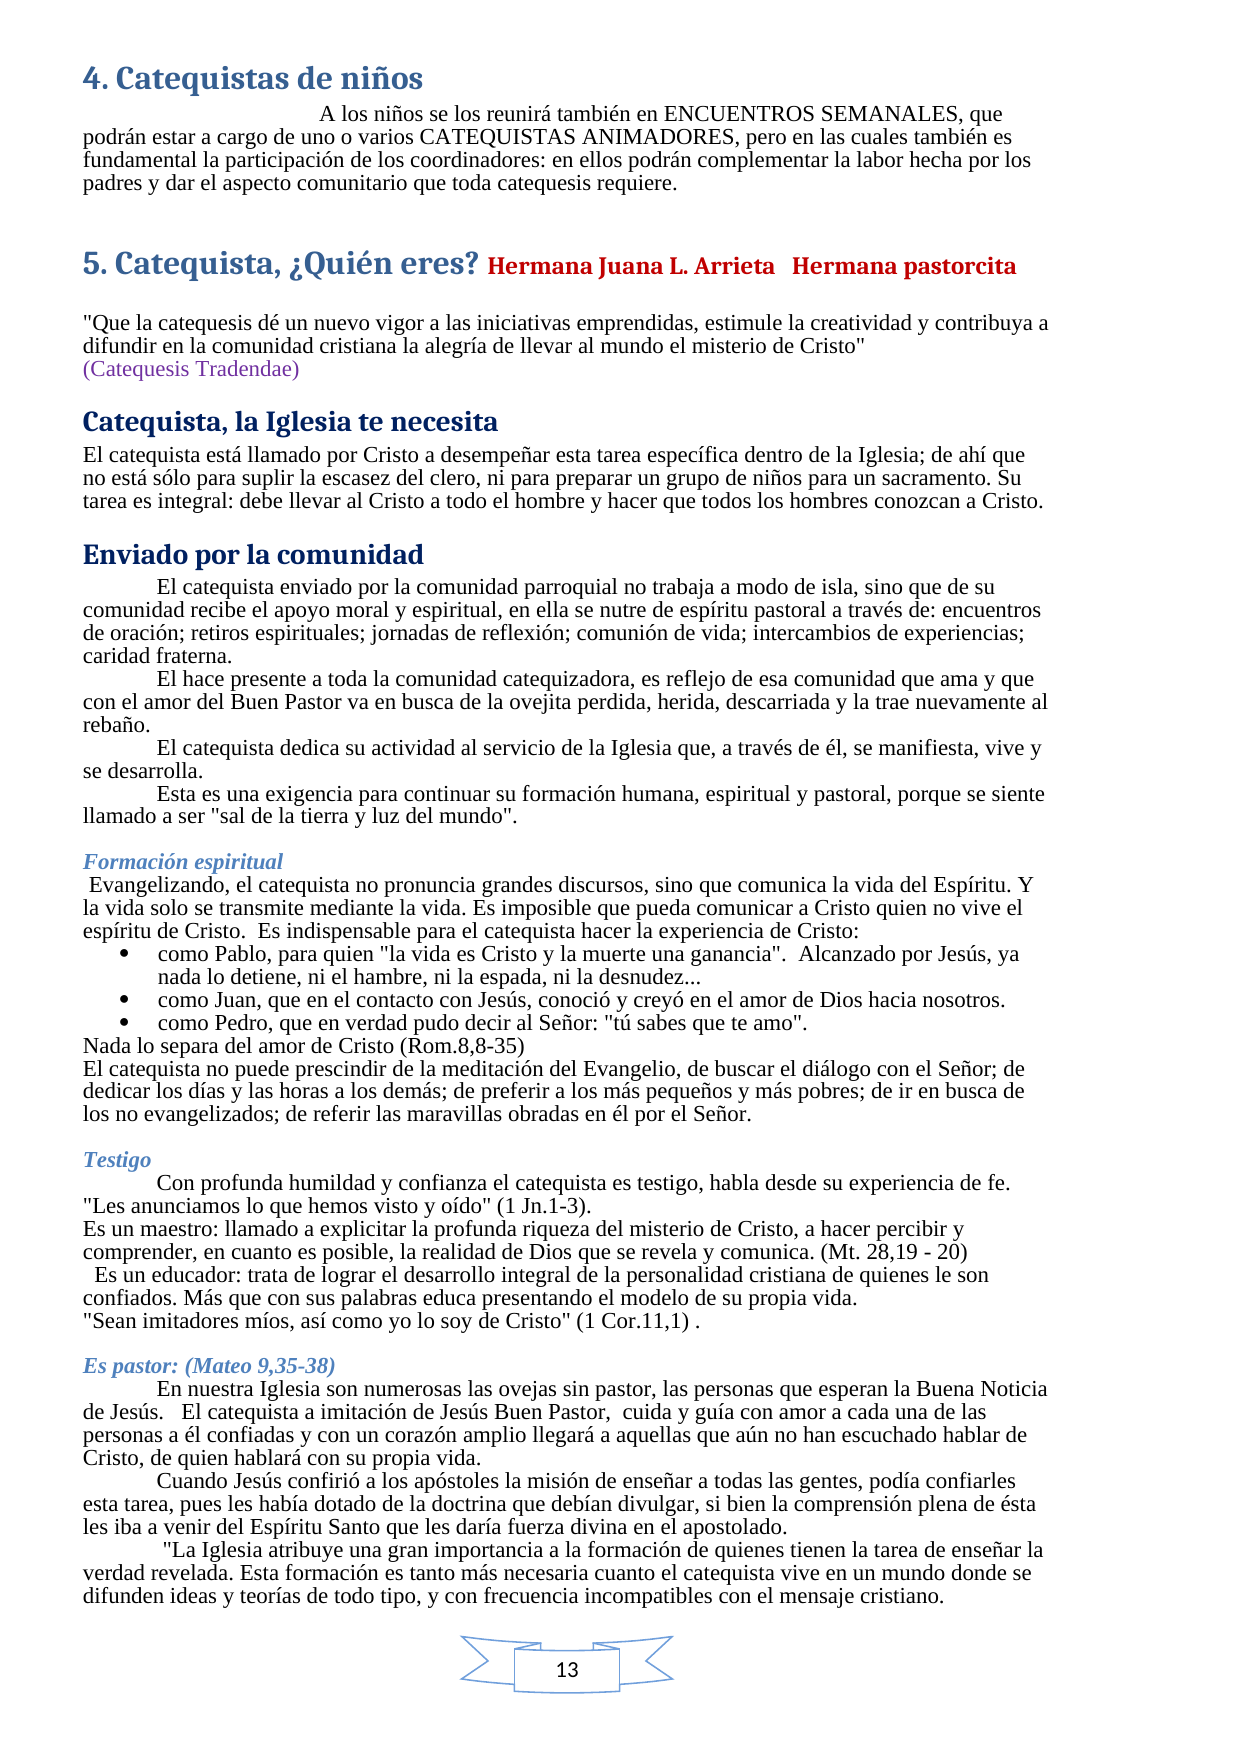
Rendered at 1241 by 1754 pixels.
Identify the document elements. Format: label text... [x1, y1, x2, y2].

subtitle Enviado por la comunidad [83, 538, 1051, 571]
text "La Iglesia atribuye una gran importancia a la formación de quienes tienen la tarea de enseñar la verdad revelada. Esta formación es tanto más necesaria cuanto el catequista vive en un mundo donde se difunden ideas y teorías de todo tipo, y con frecuencia incompatibles con el mensaje cristiano. [83, 1539, 1051, 1608]
text Cuando Jesús confirió a los apóstoles la misión de enseñar a todas las gentes, podía confiarles esta tarea, pues les había dotado de la doctrina que debían divulgar, si bien la comprensión plena de ésta les iba a venir del Espíritu Santo que les daría fuerza divina en el apostolado. [83, 1470, 1051, 1539]
text El hace presente a toda la comunidad catequizadora, es reflejo de esa comunidad que ama y que con el amor del Buen Pastor va en busca de la ovejita perdida, herida, descarriada y la trae nuevamente al rebaño. [83, 668, 1051, 737]
text Testigo [83, 1149, 1051, 1172]
text Formación espiritual [83, 851, 1051, 874]
subtitle 5. Catequista, ¿Quién eres? Hermana Juana L. Arrieta Hermana pastorcita [83, 245, 1051, 283]
text "Les anunciamos lo que hemos visto y oído" (1 Jn.1-3). [83, 1195, 1051, 1218]
text Es un educador: trata de lograr el desarrollo integral de la personalidad cristiana de quienes le son [83, 1264, 1051, 1287]
text El catequista enviado por la comunidad parroquial no trabaja a modo de isla, sino que de su comunidad recibe el apoyo moral y espiritual, en ella se nutre de espíritu pastoral a través de: encuentros de oración; retiros espirituales; jornadas de reflexión; comunión de vida; intercambios de experiencias; caridad fraterna. [83, 576, 1051, 668]
text confiados. Más que con sus palabras educa presentando el modelo de su propia vida. [83, 1287, 1051, 1310]
text Con profunda humildad y confianza el catequista es testigo, habla desde su experiencia de fe. [83, 1172, 1051, 1195]
text Es pastor: (Mateo 9,35-38) [83, 1356, 1051, 1378]
text A los niños se los reunirá también en ENCUENTROS SEMANALES, que podrán estar a cargo de uno o varios CATEQUISTAS ANIMADORES, pero en las cuales también es fundamental la participación de los coordinadores: en ellos podrán complementar la labor hecha por los padres y dar el aspecto comunitario que toda catequesis requiere. [83, 103, 1051, 195]
text El catequista está llamado por Cristo a desempeñar esta tarea específica dentro de la Iglesia; de ahí que no está sólo para suplir la escasez del clero, ni para preparar un grupo de niños para un sacramento. Su tarea es integral: debe llevar al Cristo a todo el hombre y hacer que todos los hombres conozcan a Cristo. [83, 444, 1051, 513]
subtitle 4. Catequistas de niños [83, 59, 1051, 97]
text El catequista no puede prescindir de la meditación del Evangelio, de buscar el diálogo con el Señor; de dedicar los días y las horas a los demás; de preferir a los más pequeños y más pobres; de ir en busca de los no evangelizados; de referir las maravillas obradas en él por el Señor. [83, 1058, 1051, 1126]
list como Juan, que en el contacto con Jesús, conoció y creyó en el amor de Dios hacia nosotros. [120, 989, 1051, 1012]
text El catequista dedica su actividad al servicio de la Iglesia que, a través de él, se manifiesta, vive y se desarrolla. [83, 737, 1051, 783]
text Esta es una exigencia para continuar su formación humana, espiritual y pastoral, porque se siente llamado a ser "sal de la tierra y luz del mundo". [83, 783, 1051, 828]
text "Que la catequesis dé un nuevo vigor a las iniciativas emprendidas, estimule la creatividad y contribuya a difundir en la comunidad cristiana la alegría de llevar al mundo el misterio de Cristo" [83, 289, 1051, 358]
text (Catequesis Tradendae) [83, 358, 1051, 381]
text Nada lo separa del amor de Cristo (Rom.8,8-35) [83, 1035, 1051, 1058]
text "Sean imitadores míos, así como yo lo soy de Cristo" (1 Cor.11,1) . [83, 1310, 1051, 1333]
list como Pablo, para quien "la vida es Cristo y la muerte una ganancia". Alcanzado por Jesús, ya nada lo detiene, ni el hambre, ni la espada, ni la desnudez... [120, 943, 1051, 989]
text Evangelizando, el catequista no pronuncia grandes discursos, sino que comunica la vida del Espíritu. Y la vida solo se transmite mediante la vida. Es imposible que pueda comunicar a Cristo quien no vive el espíritu de Cristo. Es indispensable para el catequista hacer la experiencia de Cristo: [83, 874, 1051, 943]
text Es un maestro: llamado a explicitar la profunda riqueza del misterio de Cristo, a hacer percibir y comprender, en cuanto es posible, la realidad de Dios que se revela y comunica. (Mt. 28,19 - 20) [83, 1218, 1051, 1264]
text En nuestra Iglesia son numerosas las ovejas sin pastor, las personas que esperan la Buena Noticia de Jesús. El catequista a imitación de Jesús Buen Pastor, cuida y guía con amor a cada una de las personas a él confiadas y con un corazón amplio llegará a aquellas que aún no han escuchado hablar de Cristo, de quien hablará con su propia vida. [83, 1378, 1051, 1470]
list como Pedro, que en verdad pudo decir al Señor: "tú sabes que te amo". [120, 1012, 1051, 1035]
subtitle Catequista, la Iglesia te necesita [83, 406, 1051, 439]
